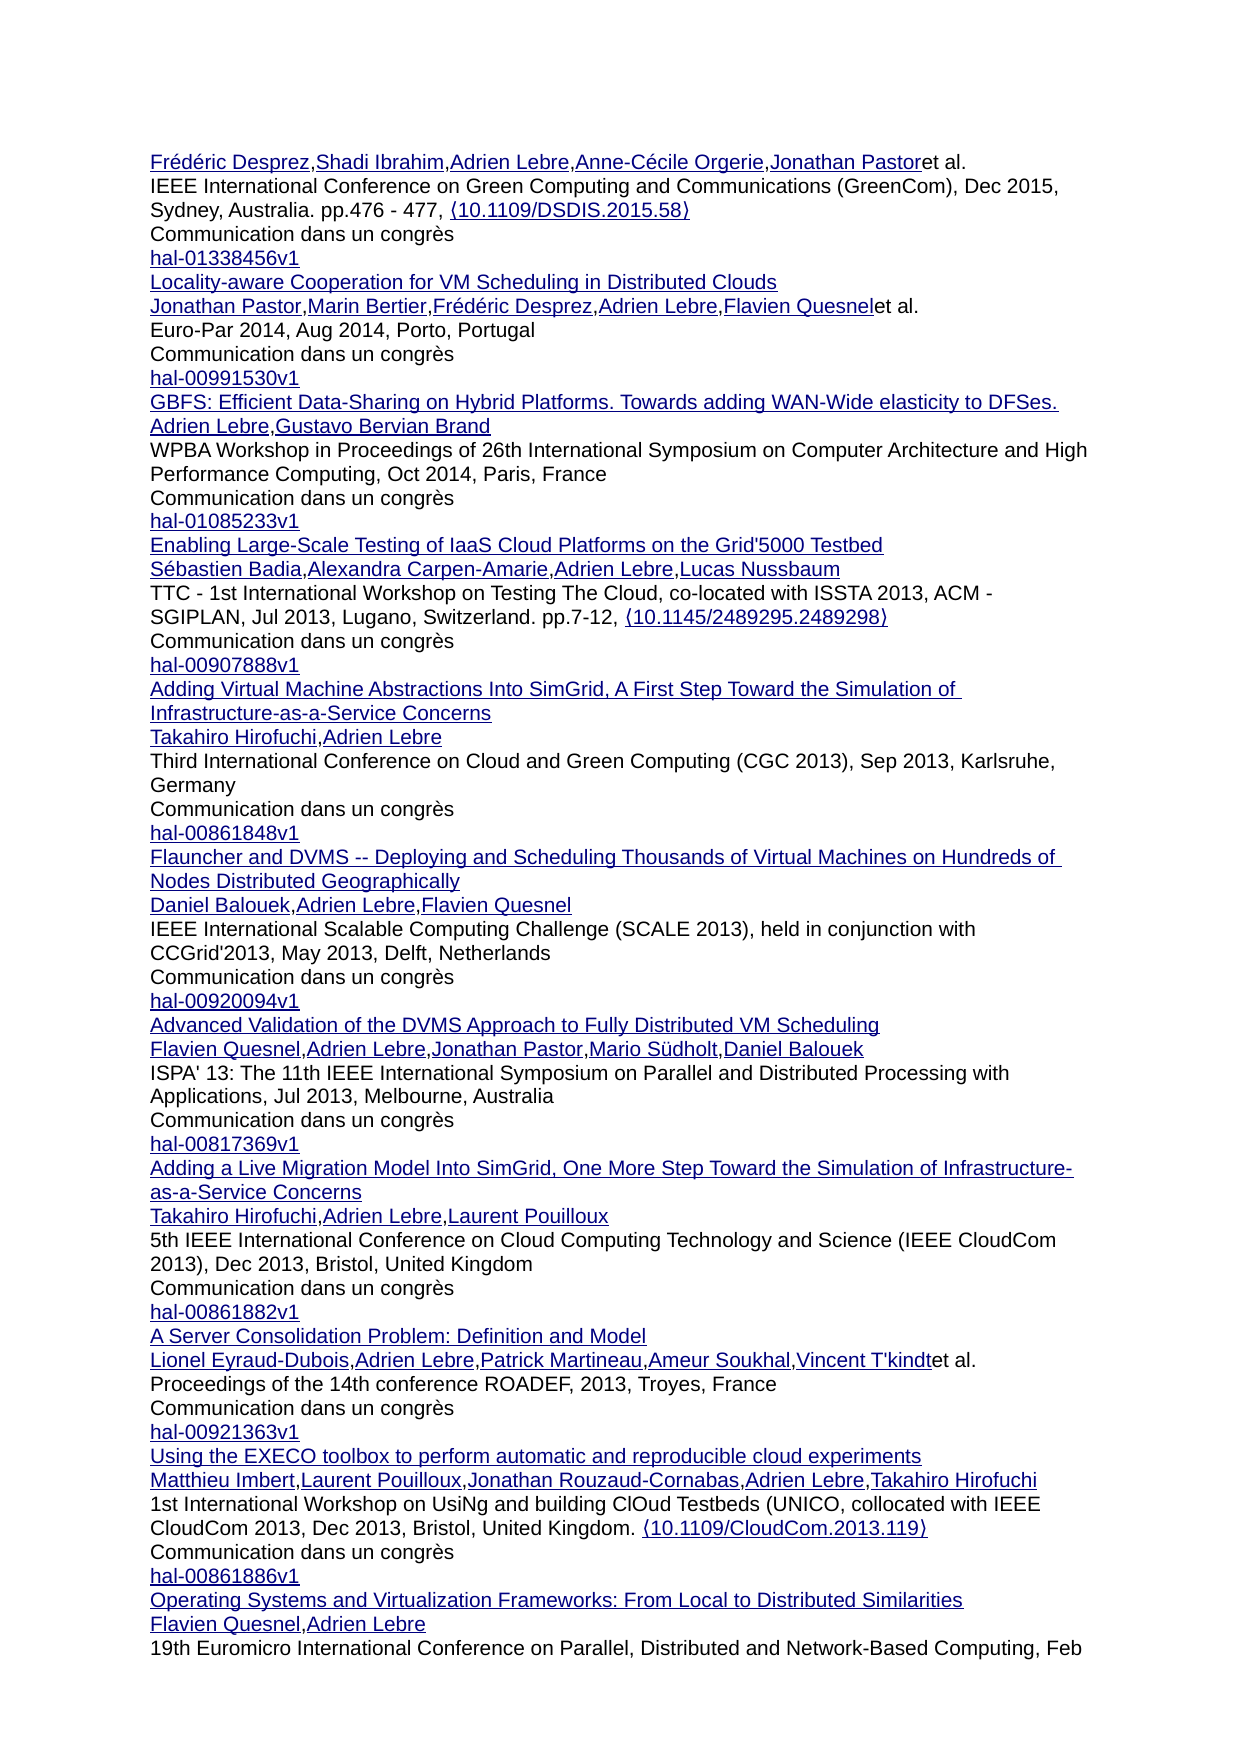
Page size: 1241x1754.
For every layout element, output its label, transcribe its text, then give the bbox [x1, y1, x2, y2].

table_cell Locality-aware Cooperation for VM Scheduling in Distributed Clouds Jonathan Pastor,Marin Bertier,Frédéric Desprez,Adrien Lebre,Flavien Quesnelet al. Euro-Par 2014, Aug 2014, Porto, Portugal Communication dans un congrès hal-00991530v1 [150, 270, 1090, 389]
table_cell Operating Systems and Virtualization Frameworks: From Local to Distributed Similarities Flavien Quesnel,Adrien Lebre 19th Euromicro International Conference on Parallel, Distributed and Network-Based Computing, Feb [150, 1588, 1090, 1659]
table_cell A Server Consolidation Problem: Definition and Model Lionel Eyraud-Dubois,Adrien Lebre,Patrick Martineau,Ameur Soukhal,Vincent T'kindtet al. Proceedings of the 14th conference ROADEF, 2013, Troyes, France Communication dans un congrès hal-00921363v1 [150, 1324, 1090, 1444]
table_cell Flauncher and DVMS -- Deploying and Scheduling Thousands of Virtual Machines on Hundreds of Nodes Distributed Geographically Daniel Balouek,Adrien Lebre,Flavien Quesnel IEEE International Scalable Computing Challenge (SCALE 2013), held in conjunction with CCGrid'2013, May 2013, Delft, Netherlands Communication dans un congrès hal-00920094v1 [150, 845, 1090, 1012]
table_cell Enabling Large-Scale Testing of IaaS Cloud Platforms on the Grid'5000 Testbed Sébastien Badia,Alexandra Carpen-Amarie,Adrien Lebre,Lucas Nussbaum TTC - 1st International Workshop on Testing The Cloud, co-located with ISSTA 2013, ACM - SGIPLAN, Jul 2013, Lugano, Switzerland. pp.7-12, ⟨10.1145/2489295.2489298⟩ Communication dans un congrès hal-00907888v1 [150, 533, 1090, 677]
table_cell Frédéric Desprez,Shadi Ibrahim,Adrien Lebre,Anne-Cécile Orgerie,Jonathan Pastoret al. IEEE International Conference on Green Computing and Communications (GreenCom), Dec 2015, Sydney, Australia. pp.476 - 477, ⟨10.1109/DSDIS.2015.58⟩ Communication dans un congrès hal-01338456v1 [150, 150, 1090, 270]
table_cell Adding a Live Migration Model Into SimGrid, One More Step Toward the Simulation of Infrastructure-as-a-Service Concerns Takahiro Hirofuchi,Adrien Lebre,Laurent Pouilloux 5th IEEE International Conference on Cloud Computing Technology and Science (IEEE CloudCom 2013), Dec 2013, Bristol, United Kingdom Communication dans un congrès hal-00861882v1 [150, 1156, 1090, 1324]
table_cell GBFS: Efficient Data-Sharing on Hybrid Platforms. Towards adding WAN-Wide elasticity to DFSes. Adrien Lebre,Gustavo Bervian Brand WPBA Workshop in Proceedings of 26th International Symposium on Computer Architecture and High Performance Computing, Oct 2014, Paris, France Communication dans un congrès hal-01085233v1 [150, 390, 1090, 533]
table_cell Using the EXECO toolbox to perform automatic and reproducible cloud experiments Matthieu Imbert,Laurent Pouilloux,Jonathan Rouzaud-Cornabas,Adrien Lebre,Takahiro Hirofuchi 1st International Workshop on UsiNg and building ClOud Testbeds (UNICO, collocated with IEEE CloudCom 2013, Dec 2013, Bristol, United Kingdom. ⟨10.1109/CloudCom.2013.119⟩ Communication dans un congrès hal-00861886v1 [150, 1444, 1090, 1587]
table_cell Advanced Validation of the DVMS Approach to Fully Distributed VM Scheduling Flavien Quesnel,Adrien Lebre,Jonathan Pastor,Mario Südholt,Daniel Balouek ISPA' 13: The 11th IEEE International Symposium on Parallel and Distributed Processing with Applications, Jul 2013, Melbourne, Australia Communication dans un congrès hal-00817369v1 [150, 1013, 1090, 1156]
table_cell Adding Virtual Machine Abstractions Into SimGrid, A First Step Toward the Simulation of Infrastructure-as-a-Service Concerns Takahiro Hirofuchi,Adrien Lebre Third International Conference on Cloud and Green Computing (CGC 2013), Sep 2013, Karlsruhe, Germany Communication dans un congrès hal-00861848v1 [150, 677, 1090, 845]
